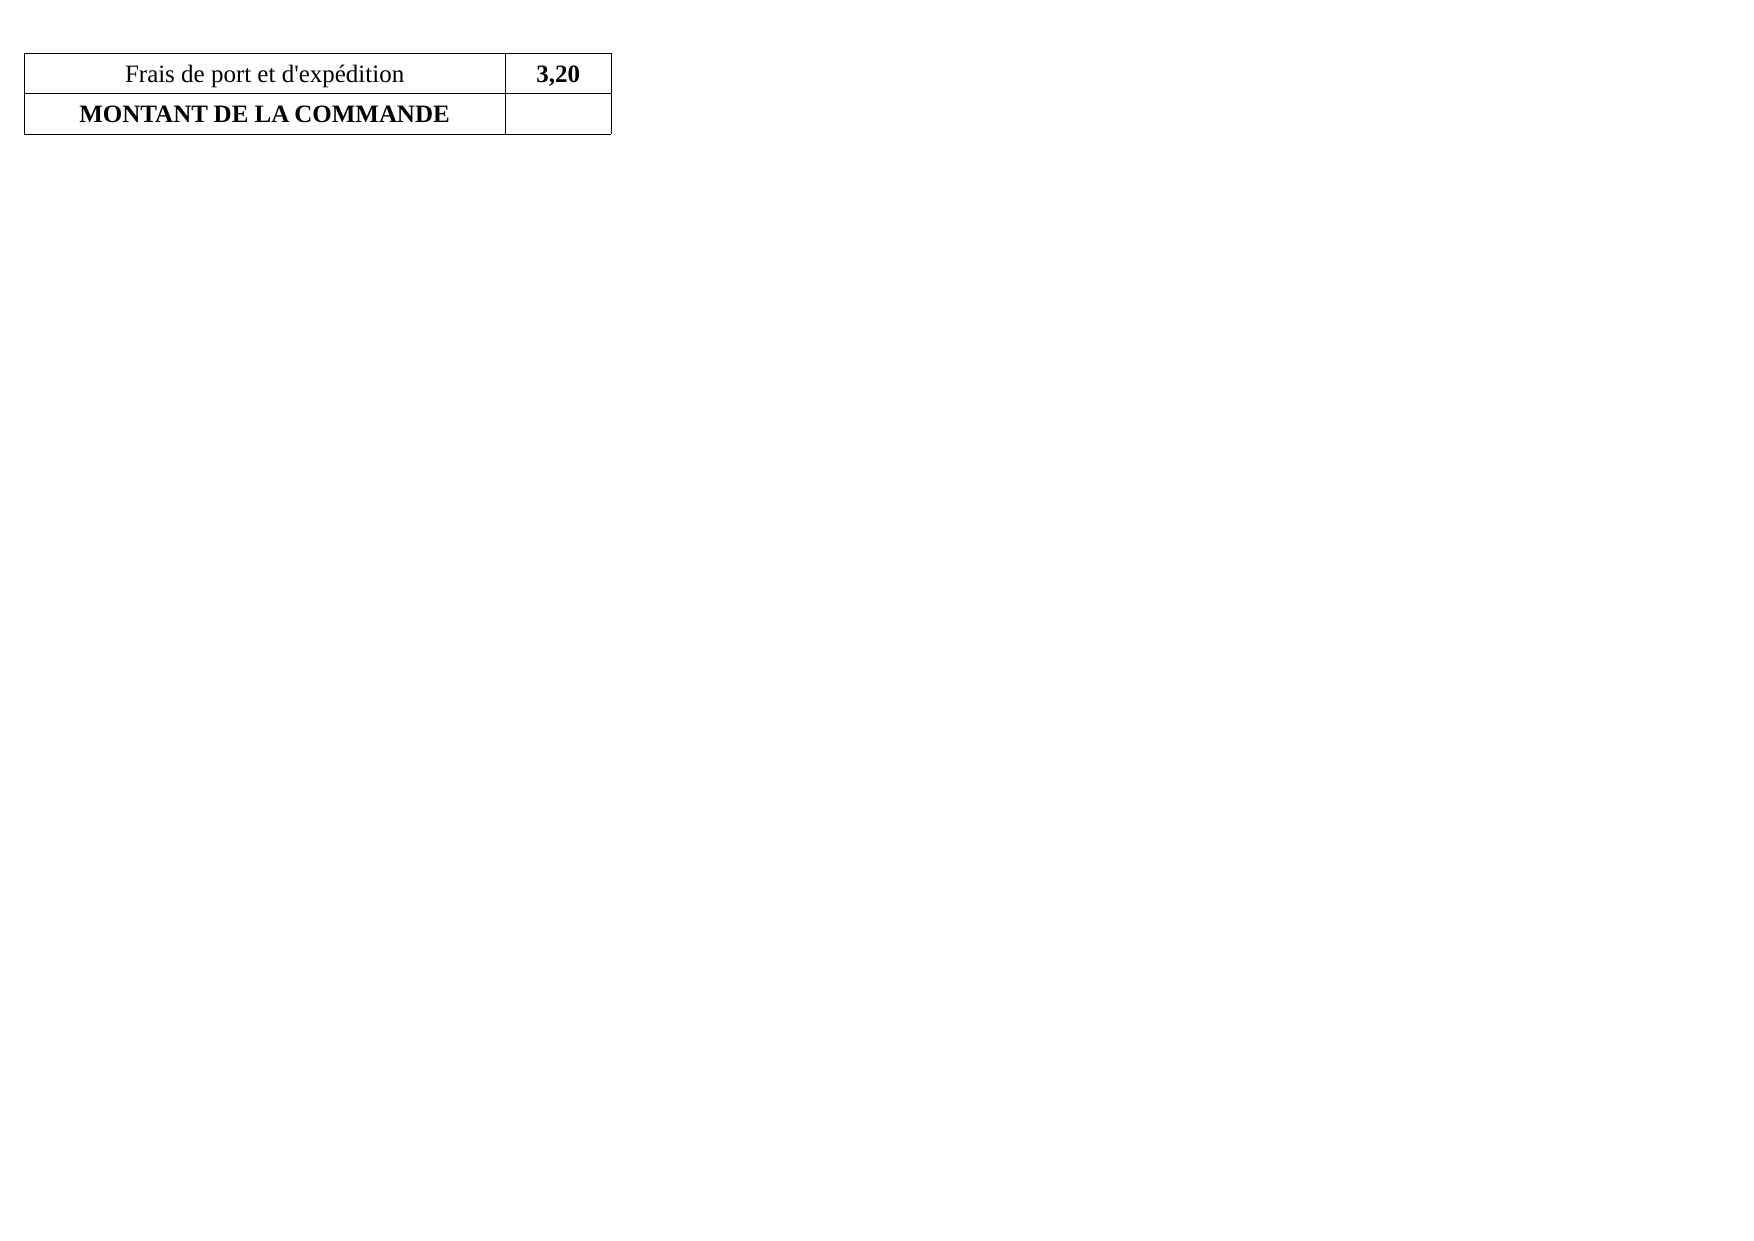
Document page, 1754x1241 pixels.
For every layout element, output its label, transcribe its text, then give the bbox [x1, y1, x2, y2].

table_header 3,20 [506, 54, 611, 93]
table_header [916, 47, 1718, 165]
table_header Frais de port et d'expédition [25, 54, 505, 93]
table_cell MONTANT DE LA COMMANDE [25, 94, 505, 134]
table_cell [506, 94, 611, 134]
table_header [18, 47, 916, 165]
